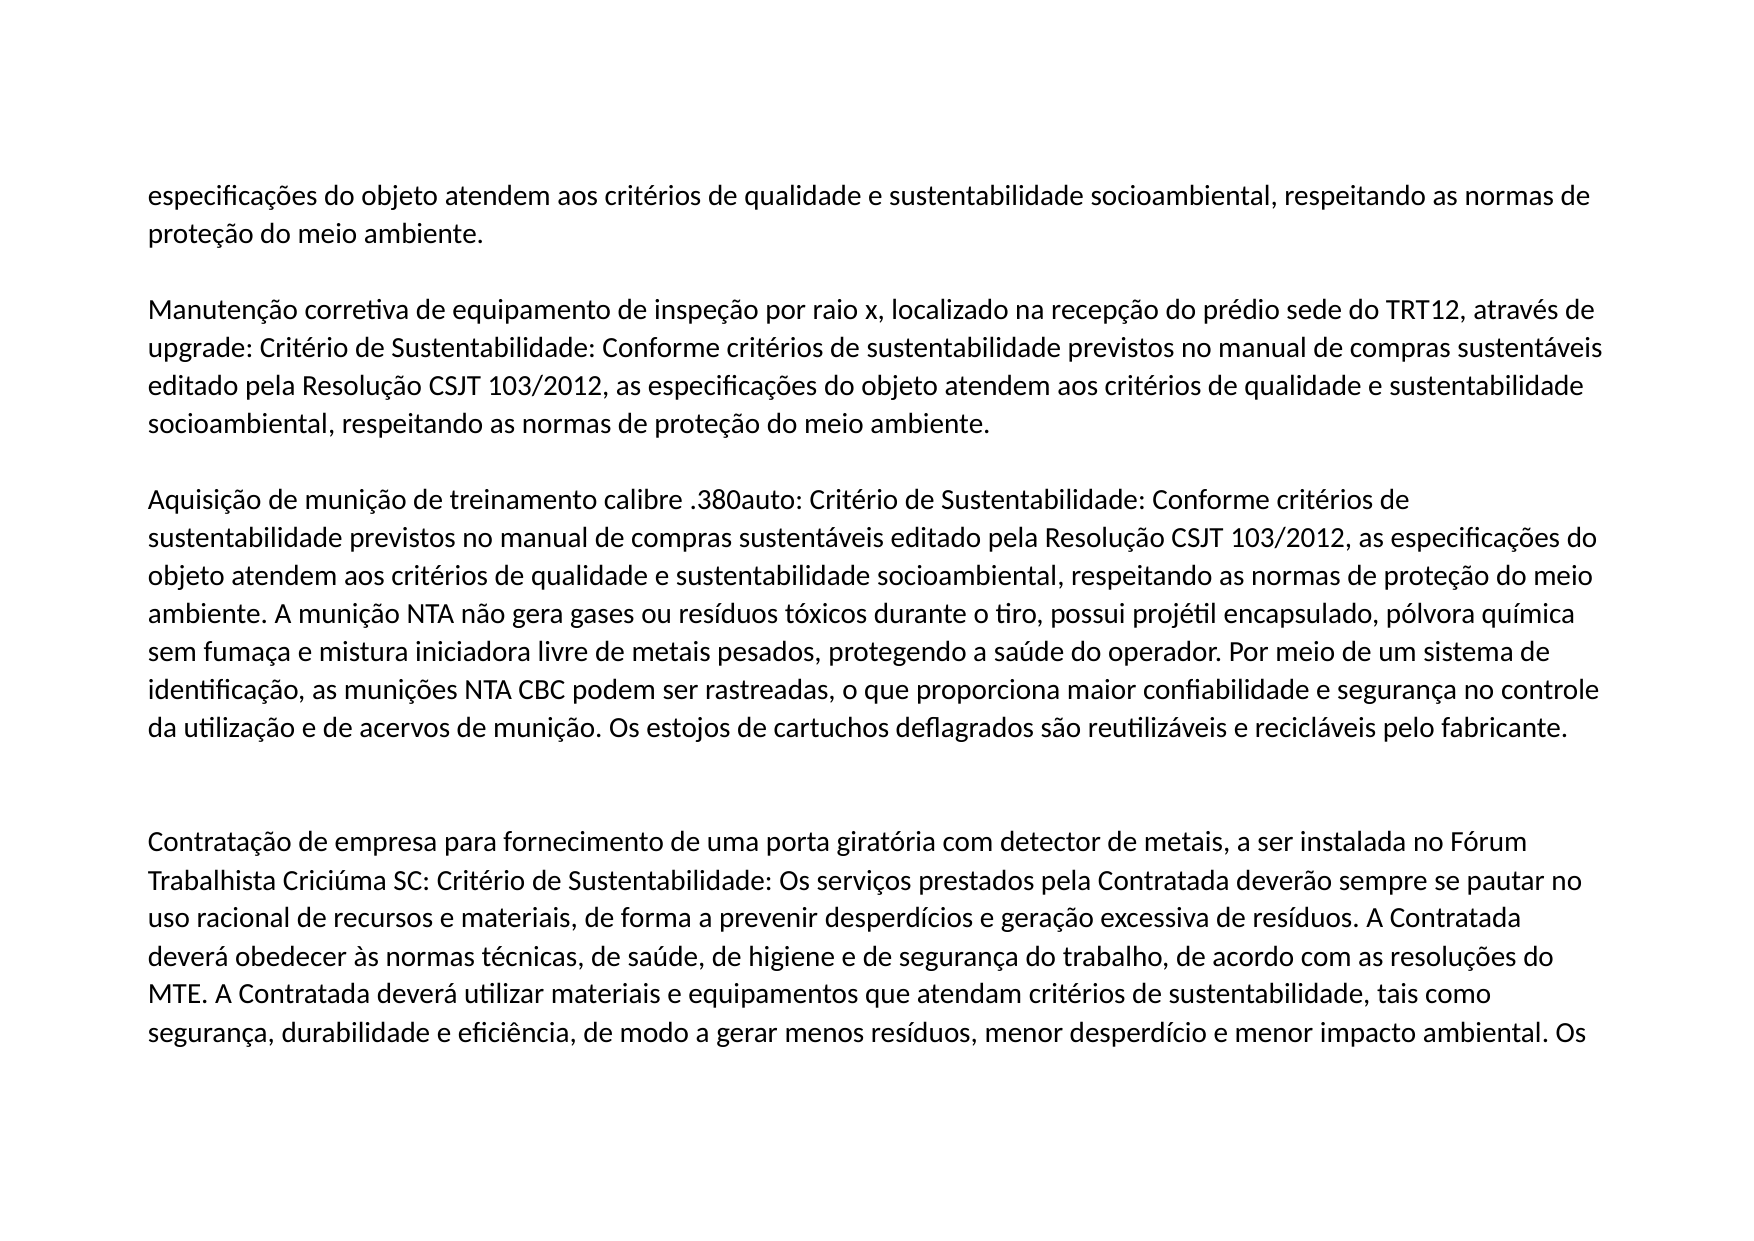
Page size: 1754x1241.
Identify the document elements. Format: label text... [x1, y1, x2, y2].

text Contratação de empresa para fornecimento de uma porta giratória com detector de metais, a ser instalada no Fórum Trabalhista Criciúma SC: Critério de Sustentabilidade: Os serviços prestados pela Contratada deverão sempre se pautar no uso racional de recursos e materiais, de forma a prevenir desperdícios e geração excessiva de resíduos. A Contratada deverá obedecer às normas técnicas, de saúde, de higiene e de segurança do trabalho, de acordo com as resoluções do MTE. A Contratada deverá utilizar materiais e equipamentos que atendam critérios de sustentabilidade, tais como segurança, durabilidade e eficiência, de modo a gerar menos resíduos, menor desperdício e menor impacto ambiental. Os [148, 823, 1606, 1049]
text Manutenção corretiva de equipamento de inspeção por raio x, localizado na recepção do prédio sede do TRT12, através de upgrade: Critério de Sustentabilidade: Conforme critérios de sustentabilidade previstos no manual de compras sustentáveis editado pela Resolução CSJT 103/2012, as especificações do objeto atendem aos critérios de qualidade e sustentabilidade socioambiental, respeitando as normas de proteção do meio ambiente. [148, 291, 1606, 441]
text especificações do objeto atendem aos critérios de qualidade e sustentabilidade socioambiental, respeitando as normas de proteção do meio ambiente. [148, 177, 1606, 251]
text Aquisição de munição de treinamento calibre .380auto: Critério de Sustentabilidade: Conforme critérios de sustentabilidade previstos no manual de compras sustentáveis editado pela Resolução CSJT 103/2012, as especificações do objeto atendem aos critérios de qualidade e sustentabilidade socioambiental, respeitando as normas de proteção do meio ambiente. A munição NTA não gera gases ou resíduos tóxicos durante o tiro, possui projétil encapsulado, pólvora química sem fumaça e mistura iniciadora livre de metais pesados, protegendo a saúde do operador. Por meio de um sistema de identificação, as munições NTA CBC podem ser rastreadas, o que proporciona maior confiabilidade e segurança no controle da utilização e de acervos de munição. Os estojos de cartuchos deflagrados são reutilizáveis e recicláveis pelo fabricante. [148, 481, 1606, 745]
